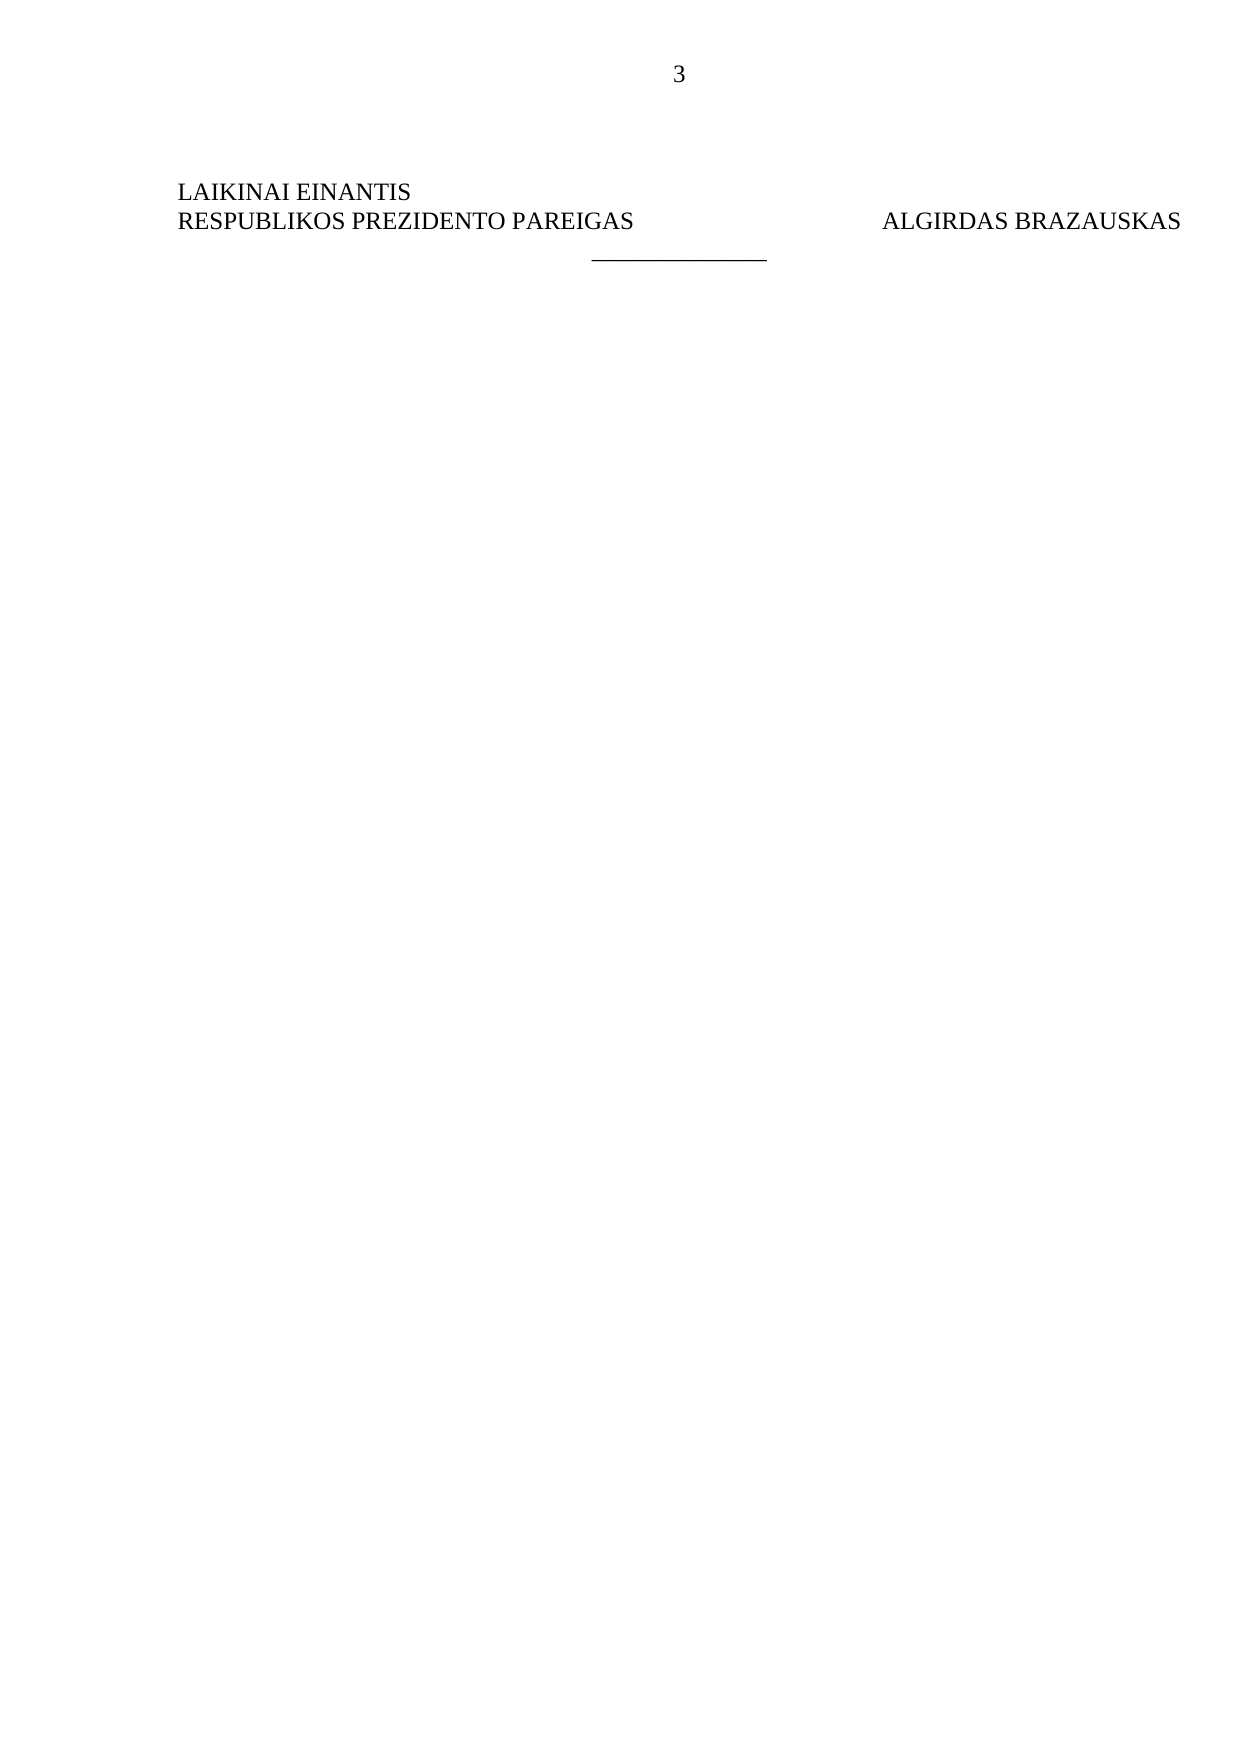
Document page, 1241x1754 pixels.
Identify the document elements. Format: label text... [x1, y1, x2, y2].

text LAIKINAI EINANTIS [177, 177, 1181, 206]
text RESPUBLIKOS PREZIDENTO PAREIGAS ALGIRDAS BRAZAUSKAS [177, 206, 1181, 235]
text ______________ [177, 235, 1181, 263]
